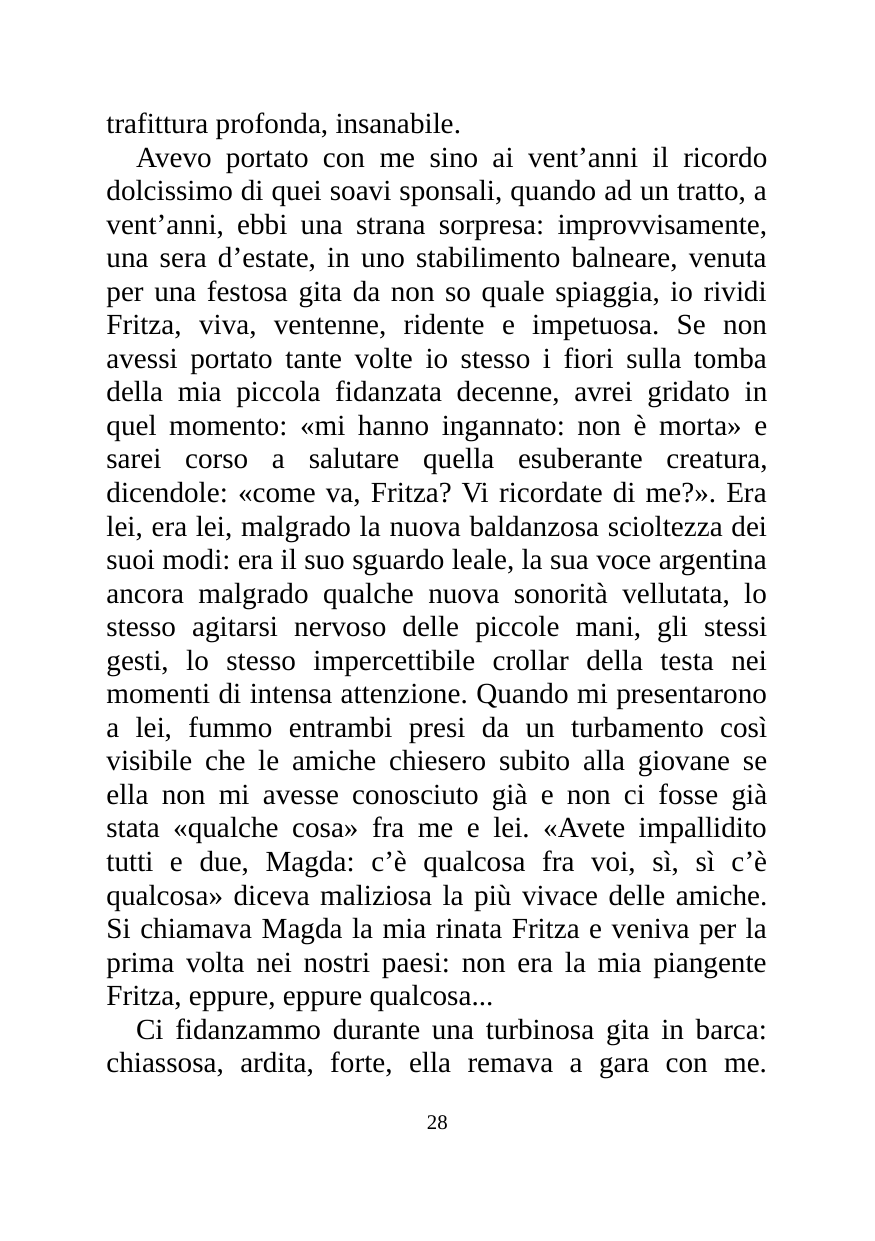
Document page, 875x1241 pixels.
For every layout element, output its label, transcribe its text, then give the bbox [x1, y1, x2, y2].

text trafittura profonda, insanabile. [106, 106, 768, 140]
text Ci fidanzammo durante una turbinosa gita in barca: chiassosa, ardita, forte, ella remava a gara con me. [106, 1012, 768, 1079]
text Avevo portato con me sino ai vent’anni il ricordo dolcissimo di quei soavi sponsali, quando ad un tratto, a vent’anni, ebbi una strana sorpresa: improvvisamente, una sera d’estate, in uno stabilimento balneare, venuta per una festosa gita da non so quale spiaggia, io rividi Fritza, viva, ventenne, ridente e impetuosa. Se non avessi portato tante volte io stesso i fiori sulla tomba della mia piccola fidanzata decenne, avrei gridato in quel momento: «mi hanno ingannato: non è morta» e sarei corso a salutare quella esuberante creatura, dicendole: «come va, Fritza? Vi ricordate di me?». Era lei, era lei, malgrado la nuova baldanzosa scioltezza dei suoi modi: era il suo sguardo leale, la sua voce argentina ancora malgrado qualche nuova sonorità vellutata, lo stesso agitarsi nervoso delle piccole mani, gli stessi gesti, lo stesso impercettibile crollar della testa nei momenti di intensa attenzione. Quando mi presentarono a lei, fummo entrambi presi da un turbamento così visibile che le amiche chiesero subito alla giovane se ella non mi avesse conosciuto già e non ci fosse già stata «qualche cosa» fra me e lei. «Avete impallidito tutti e due, Magda: c’è qualcosa fra voi, sì, sì c’è qualcosa» diceva maliziosa la più vivace delle amiche. Si chiamava Magda la mia rinata Fritza e veniva per la prima volta nei nostri paesi: non era la mia piangente Fritza, eppure, eppure qualcosa... [106, 140, 768, 1012]
